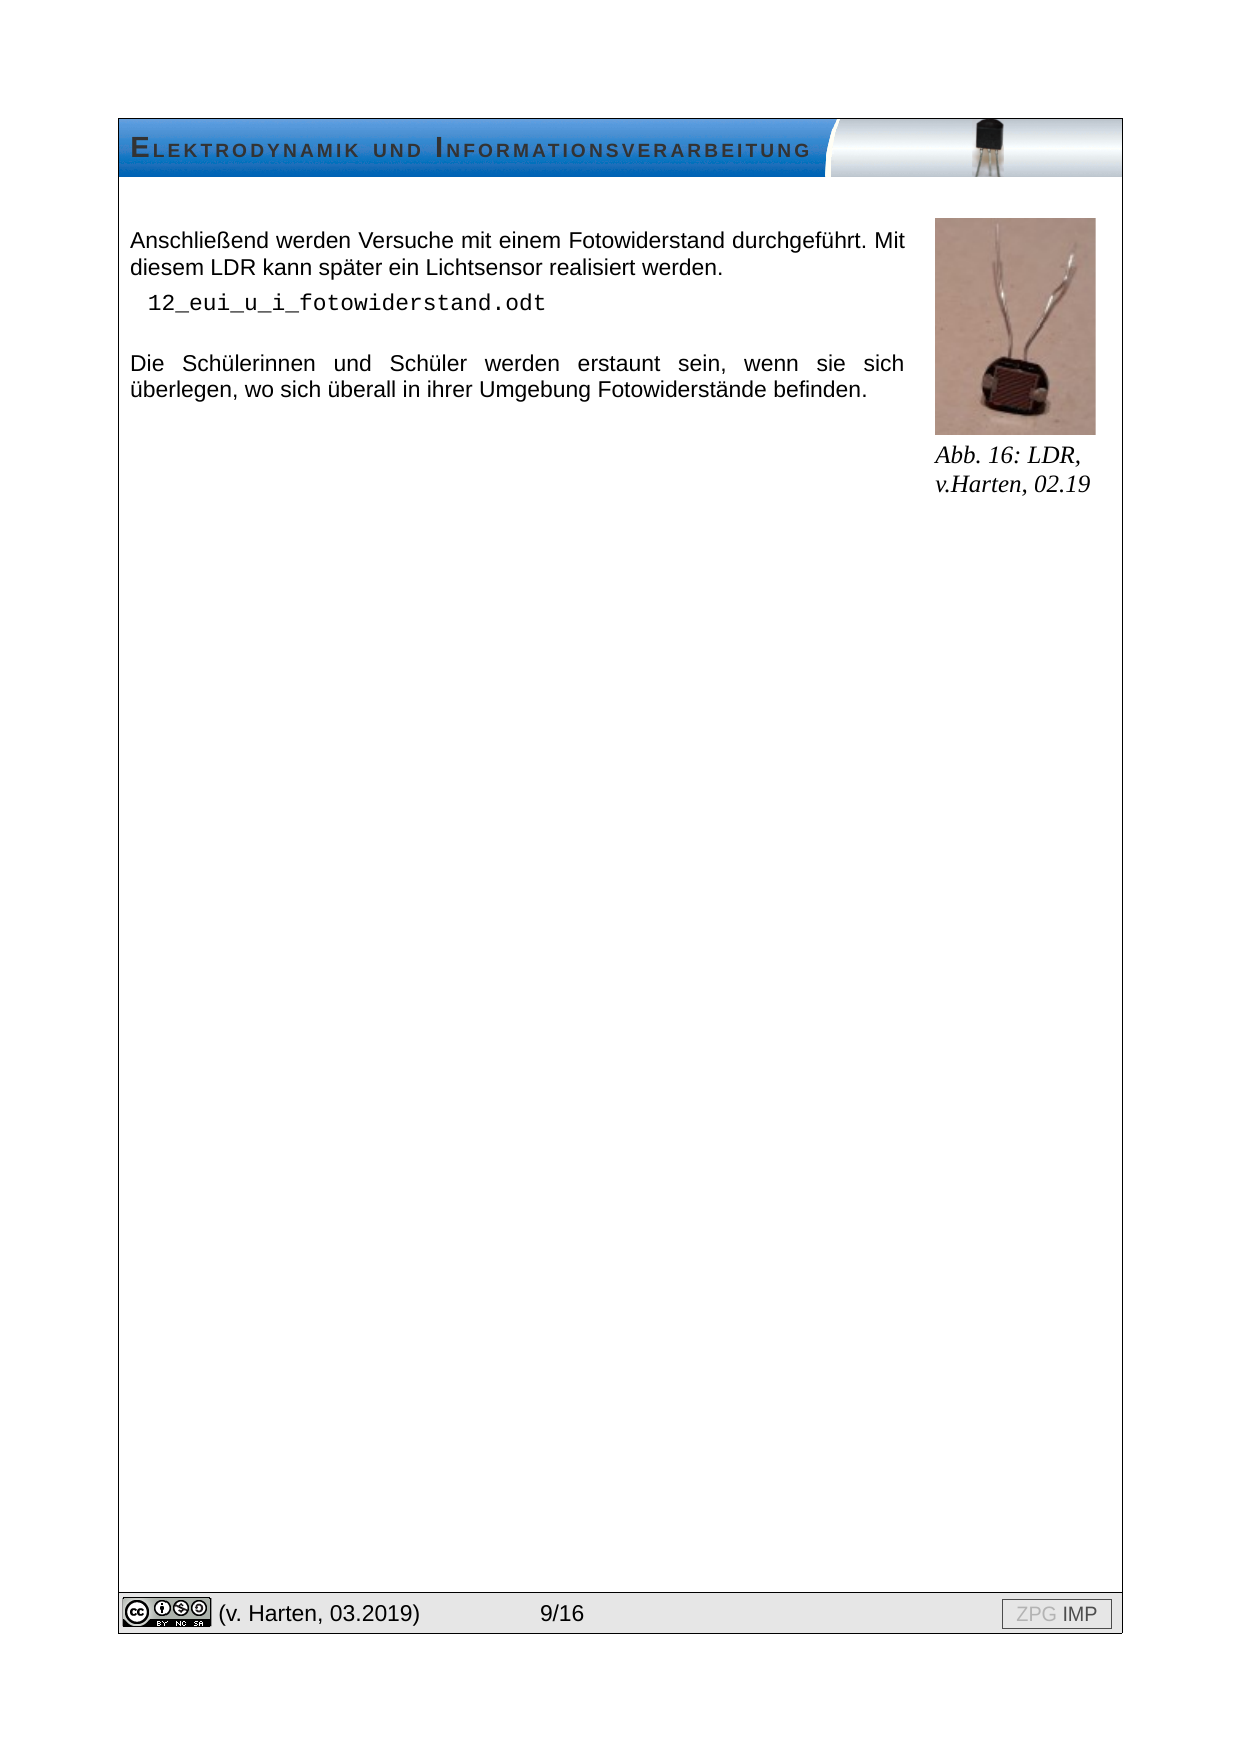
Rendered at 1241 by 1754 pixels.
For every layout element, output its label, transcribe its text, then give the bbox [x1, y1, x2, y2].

text Anschließend werden Versuche mit einem Fotowiderstand durchgeführt. Mit diesem LDR kann später ein Lichtsensor realisiert werden. [130, 227, 935, 280]
text Abb. 16: LDR, v.Harten, 02.19 [935, 435, 1096, 498]
picture [122, 1597, 212, 1627]
picture [119, 119, 1122, 177]
picture [935, 218, 1096, 435]
text Die Schülerinnen und Schüler werden erstaunt sein, wenn sie sich überlegen, wo sich überall in ihrer Umgebung Fotowiderstände befinden. [130, 349, 935, 402]
text 12_eui_u_i_fotowiderstand.odt [148, 292, 935, 318]
